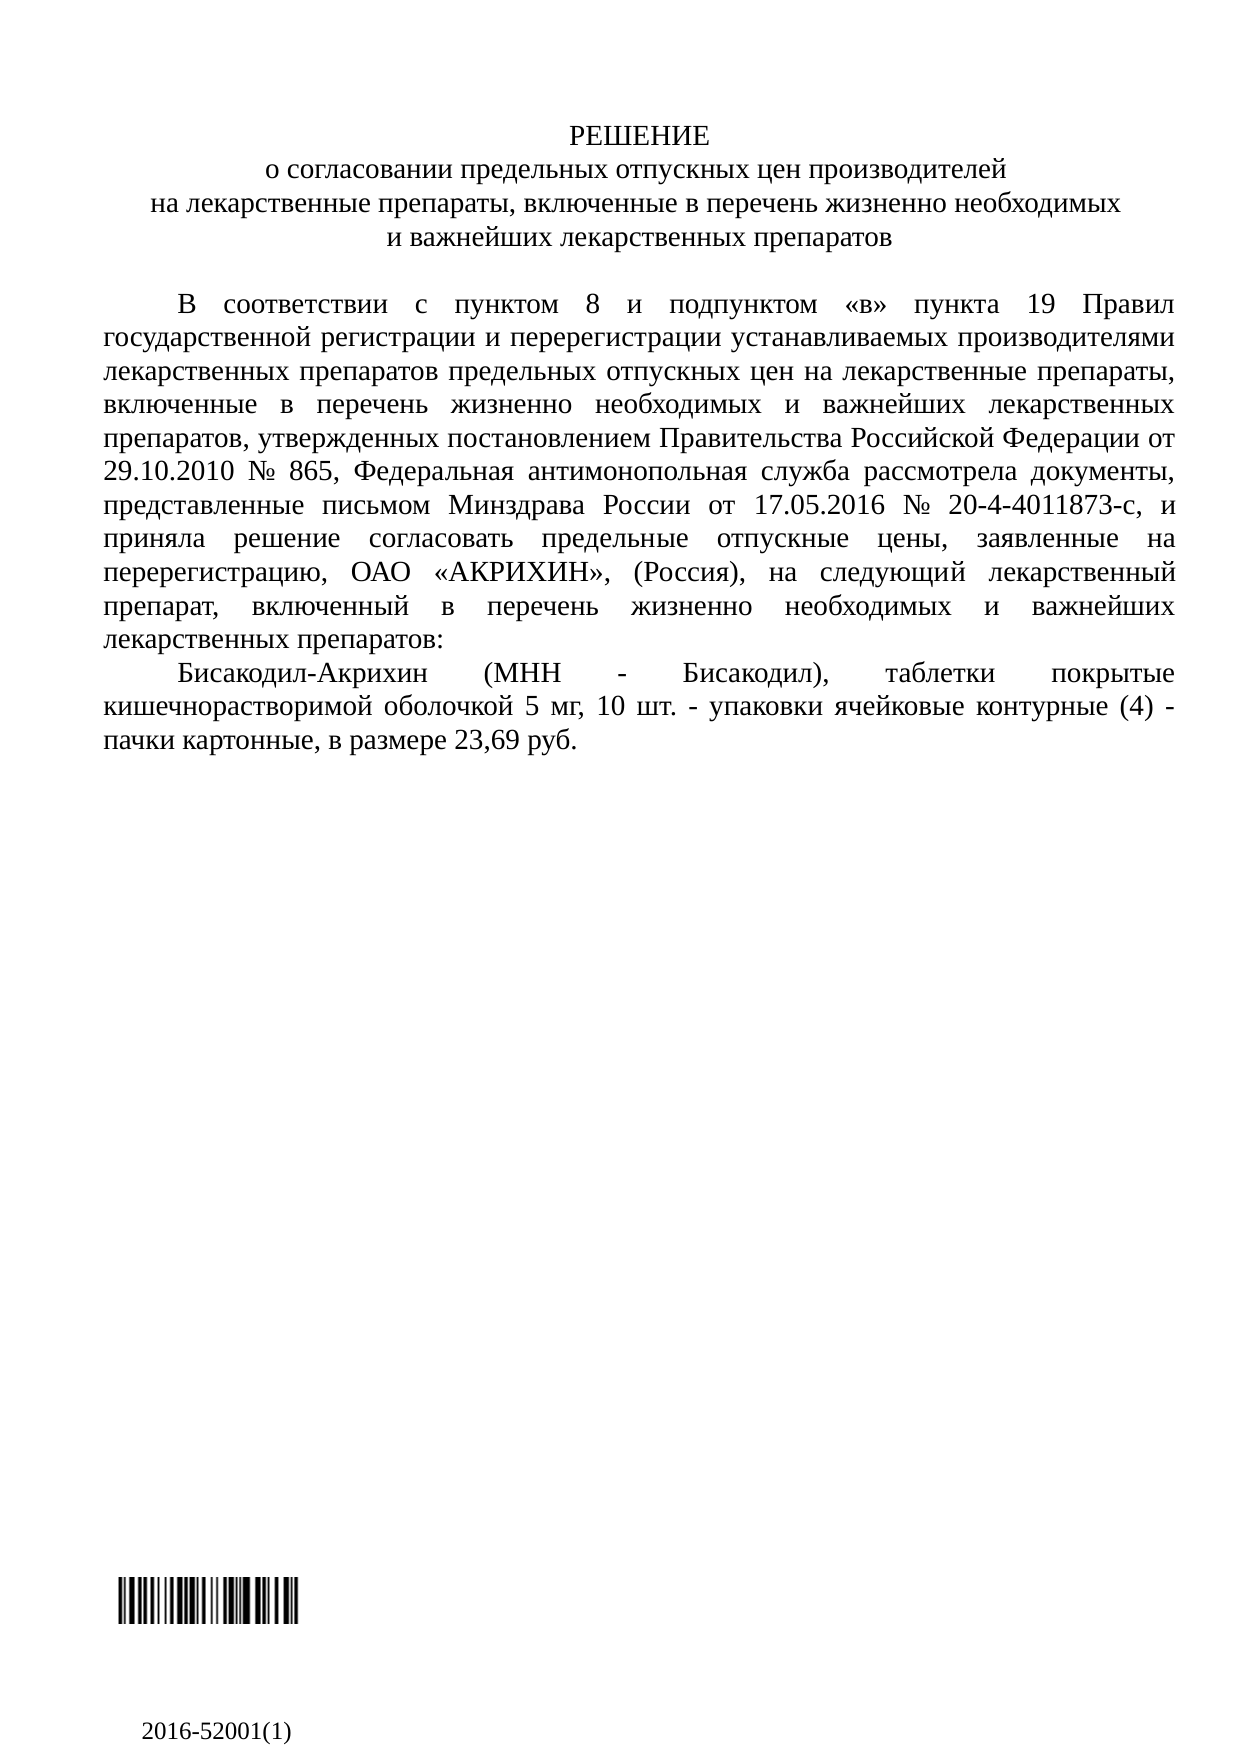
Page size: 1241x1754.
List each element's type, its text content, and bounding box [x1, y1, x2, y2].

text РЕШЕНИЕ [103, 118, 1176, 152]
text и важнейших лекарственных препаратов [103, 219, 1176, 252]
text В соответствии с пунктом 8 и подпунктом «в» пункта 19 Правил государственной регистрации и перерегистрации устанавливаемых производителями лекарственных препаратов предельных отпускных цен на лекарственные препараты, включенные в перечень жизненно необходимых и важнейших лекарственных препаратов, утвержденных постановлением Правительства Российской Федерации от 29.10.2010 № 865, Федеральная антимонопольная служба рассмотрела документы, представленные письмом Минздрава России от 17.05.2016 № 20-4-4011873-с, и приняла решение согласовать предельные отпускные цены, заявленные на перерегистрацию, ОАО «АКРИХИН», (Россия), на следующий лекарственный препарат, включенный в перечень жизненно необходимых и важнейших лекарственных препаратов: [103, 286, 1176, 655]
text о согласовании предельных отпускных цен производителей [103, 152, 1176, 185]
text на лекарственные препараты, включенные в перечень жизненно необходимых [103, 185, 1176, 219]
text Бисакодил-Акрихин (МНН - Бисакодил), таблетки покрытые кишечнорастворимой оболочкой 5 мг, 10 шт. - упаковки ячейковые контурные (4) - пачки картонные, в размере 23,69 руб. [103, 655, 1176, 755]
picture [103, 1577, 316, 1624]
